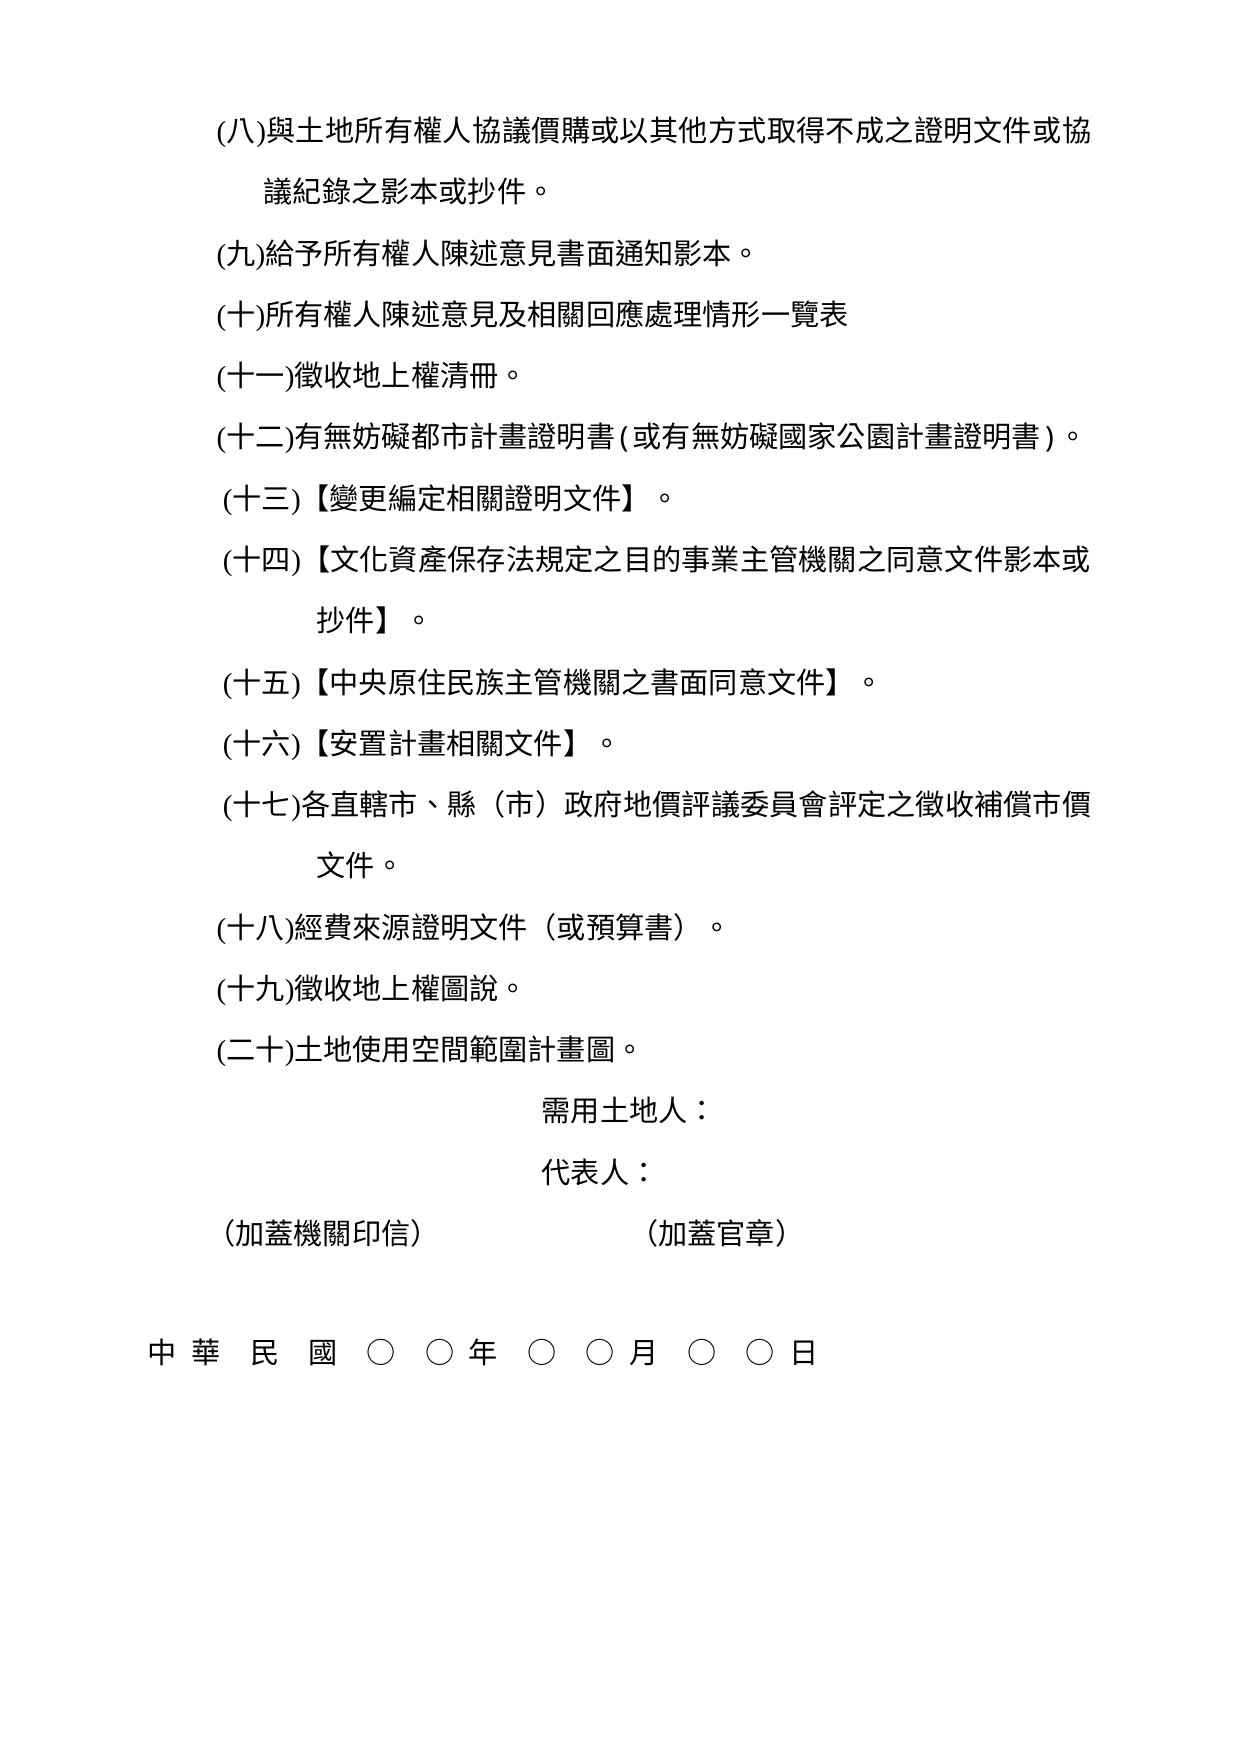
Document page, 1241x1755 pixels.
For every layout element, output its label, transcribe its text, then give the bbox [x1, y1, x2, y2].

text (十九)徵收地上權圖說。 [216, 965, 1093, 1008]
text (十三)【變更編定相關證明文件】。 [223, 475, 1093, 518]
text 中 華 民 國 ○ ○ 年 ○ ○ 月 ○ ○ 日 [148, 1329, 1093, 1371]
text 需用土地人： [148, 1088, 1093, 1130]
text (十六)【安置計畫相關文件】。 [223, 720, 1093, 763]
text (十一)徵收地上權清冊。 [216, 353, 1093, 395]
text (十五)【中央原住民族主管機關之書面同意文件】。 [223, 659, 1093, 701]
text 代表人： [148, 1149, 1093, 1191]
text （加蓋機關印信） （加蓋官章） [148, 1210, 1093, 1253]
text (十八)經費來源證明文件（或預算書）。 [216, 904, 1093, 946]
text (十)所有權人陳述意見及相關回應處理情形一覽表 [216, 291, 1093, 334]
text (十七)各直轄市、縣（市）政府地價評議委員會評定之徵收補償市價文件。 [223, 782, 1093, 885]
text (九)給予所有權人陳述意見書面通知影本。 [216, 230, 1093, 272]
text (二十)土地使用空間範圍計畫圖。 [216, 1027, 1093, 1069]
text (八)與土地所有權人協議價購或以其他方式取得不成之證明文件或協議紀錄之影本或抄件。 [216, 108, 1093, 211]
text (十四)【文化資產保存法規定之目的事業主管機關之同意文件影本或抄件】。 [223, 537, 1093, 640]
text (十二)有無妨礙都市計畫證明書(或有無妨礙國家公園計畫證明書)。 [216, 414, 1093, 456]
